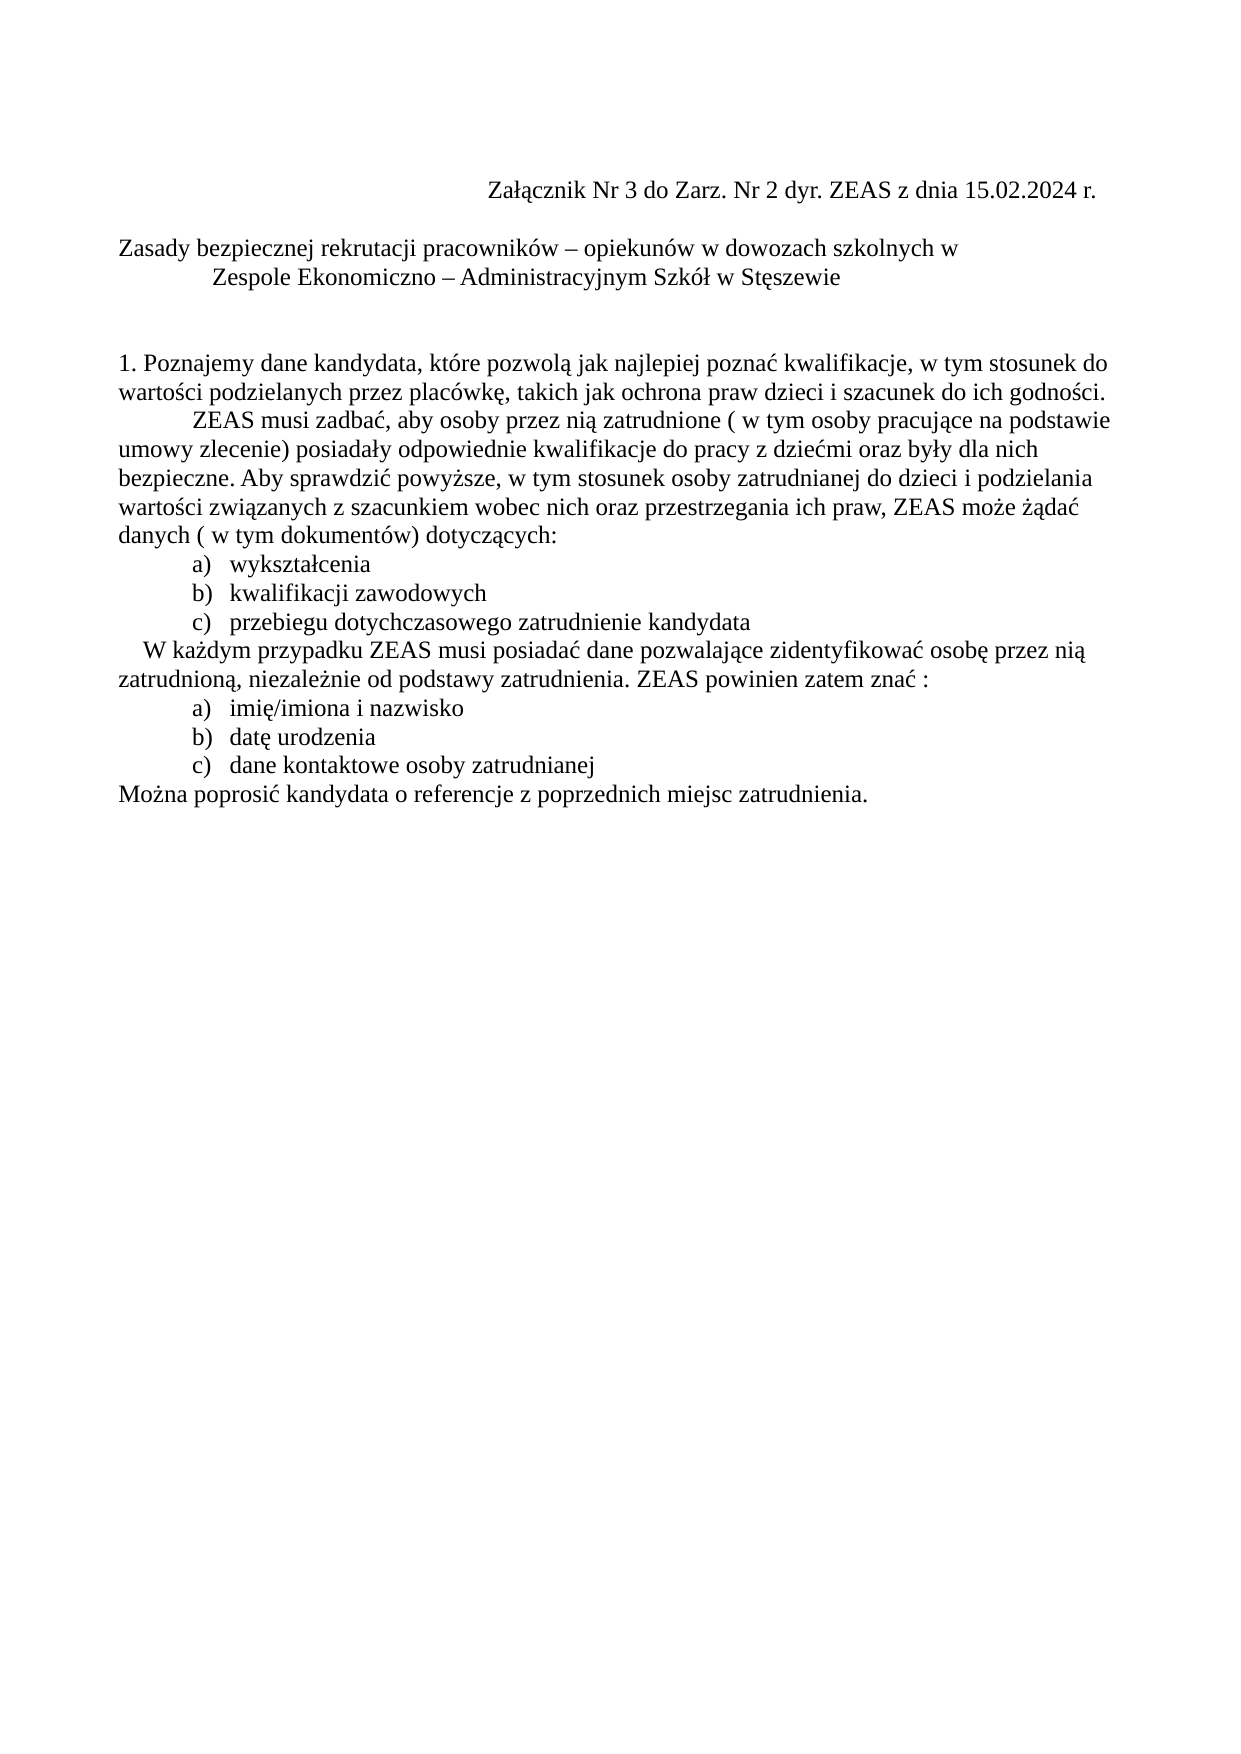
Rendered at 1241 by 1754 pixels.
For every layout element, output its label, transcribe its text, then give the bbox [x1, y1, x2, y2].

list datę urodzenia [192, 722, 1122, 751]
text Można poprosić kandydata o referencje z poprzednich miejsc zatrudnienia. [118, 779, 1122, 808]
list przebiegu dotychczasowego zatrudnienie kandydata [192, 607, 1122, 636]
text 1. Poznajemy dane kandydata, które pozwolą jak najlepiej poznać kwalifikacje, w tym stosunek do wartości podzielanych przez placówkę, takich jak ochrona praw dzieci i szacunek do ich godności. [118, 348, 1122, 406]
list dane kontaktowe osoby zatrudnianej [192, 751, 1122, 779]
list wykształcenia [192, 549, 1122, 578]
list kwalifikacji zawodowych [192, 578, 1122, 607]
text Zespole Ekonomiczno – Administracyjnym Szkół w Stęszewie [118, 262, 1122, 291]
text Zasady bezpiecznej rekrutacji pracowników – opiekunów w dowozach szkolnych w [118, 233, 1122, 262]
text ZEAS musi zadbać, aby osoby przez nią zatrudnione ( w tym osoby pracujące na podstawie umowy zlecenie) posiadały odpowiednie kwalifikacje do pracy z dziećmi oraz były dla nich bezpieczne. Aby sprawdzić powyższe, w tym stosunek osoby zatrudnianej do dzieci i podzielania wartości związanych z szacunkiem wobec nich oraz przestrzegania ich praw, ZEAS może żądać danych ( w tym dokumentów) dotyczących: [118, 406, 1122, 549]
text Załącznik Nr 3 do Zarz. Nr 2 dyr. ZEAS z dnia 15.02.2024 r. [118, 176, 1122, 204]
text W każdym przypadku ZEAS musi posiadać dane pozwalające zidentyfikować osobę przez nią zatrudnioną, niezależnie od podstawy zatrudnienia. ZEAS powinien zatem znać : [118, 636, 1122, 693]
list imię/imiona i nazwisko [192, 693, 1122, 722]
